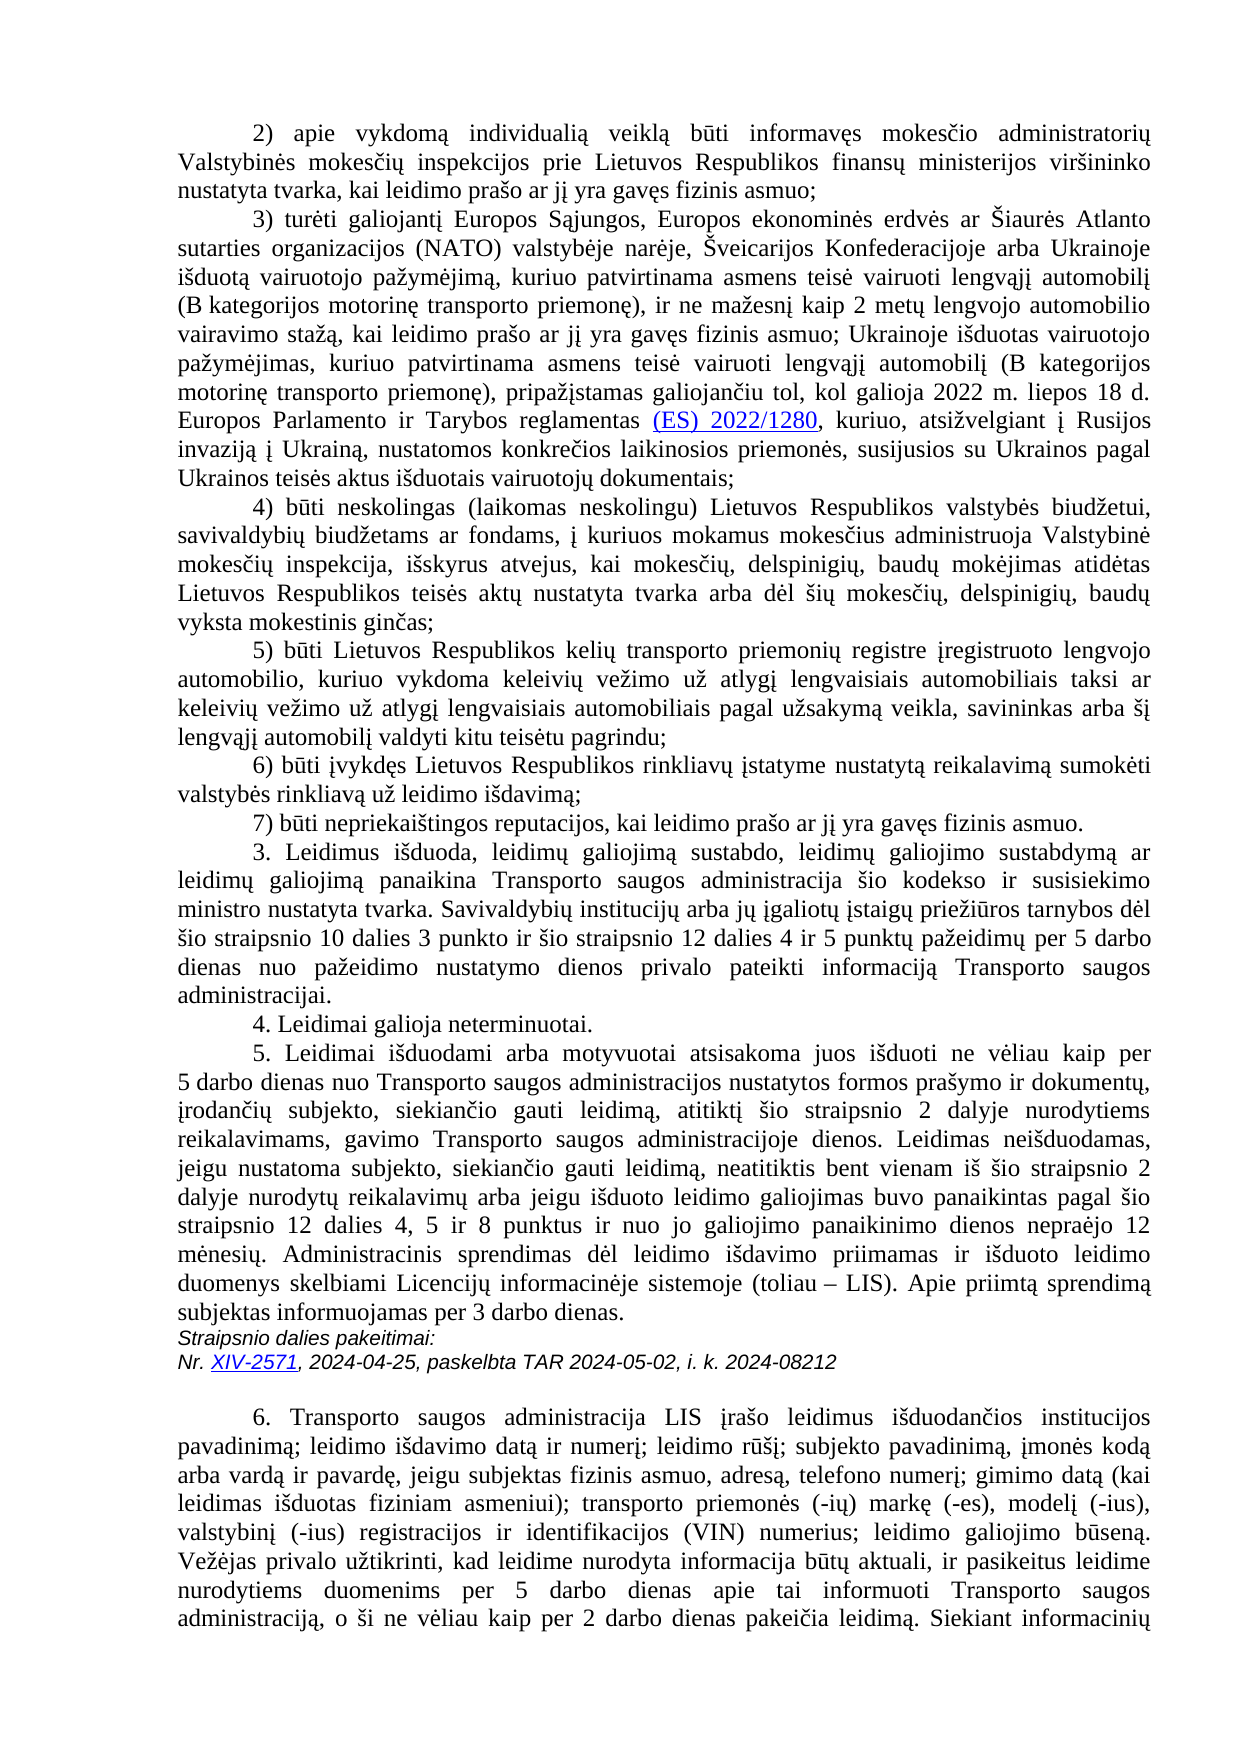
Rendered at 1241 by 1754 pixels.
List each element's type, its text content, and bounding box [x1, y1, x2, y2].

text 7) būti nepriekaištingos reputacijos, kai leidimo prašo ar jį yra gavęs fizinis asmuo. [177, 808, 1152, 837]
text Straipsnio dalies pakeitimai: [177, 1326, 1152, 1349]
text 4. Leidimai galioja neterminuotai. [177, 1009, 1152, 1038]
text 4) būti neskolingas (laikomas neskolingu) Lietuvos Respublikos valstybės biudžetui, savivaldybių biudžetams ar fondams, į kuriuos mokamus mokesčius administruoja Valstybinė mokesčių inspekcija, išskyrus atvejus, kai mokesčių, delspinigių, baudų mokėjimas atidėtas Lietuvos Respublikos teisės aktų nustatyta tvarka arba dėl šių mokesčių, delspinigių, baudų vyksta mokestinis ginčas; [177, 492, 1152, 636]
text 3) turėti galiojantį Europos Sąjungos, Europos ekonominės erdvės ar Šiaurės Atlanto sutarties organizacijos (NATO) valstybėje narėje, Šveicarijos Konfederacijoje arba Ukrainoje išduotą vairuotojo pažymėjimą, kuriuo patvirtinama asmens teisė vairuoti lengvąjį automobilį (B kategorijos motorinę transporto priemonę), ir ne mažesnį kaip 2 metų lengvojo automobilio vairavimo stažą, kai leidimo prašo ar jį yra gavęs fizinis asmuo; Ukrainoje išduotas vairuotojo pažymėjimas, kuriuo patvirtinama asmens teisė vairuoti lengvąjį automobilį (B kategorijos motorinę transporto priemonę), pripažįstamas galiojančiu tol, kol galioja 2022 m. liepos 18 d. Europos Parlamento ir Tarybos reglamentas (ES) 2022/1280, kuriuo, atsižvelgiant į Rusijos invaziją į Ukrainą, nustatomos konkrečios laikinosios priemonės, susijusios su Ukrainos pagal Ukrainos teisės aktus išduotais vairuotojų dokumentais; [177, 204, 1152, 492]
text 5. Leidimai išduodami arba motyvuotai atsisakoma juos išduoti ne vėliau kaip per 5 darbo dienas nuo Transporto saugos administracijos nustatytos formos prašymo ir dokumentų, įrodančių subjekto, siekiančio gauti leidimą, atitiktį šio straipsnio 2 dalyje nurodytiems reikalavimams, gavimo Transporto saugos administracijoje dienos. Leidimas neišduodamas, jeigu nustatoma subjekto, siekiančio gauti leidimą, neatitiktis bent vienam iš šio straipsnio 2 dalyje nurodytų reikalavimų arba jeigu išduoto leidimo galiojimas buvo panaikintas pagal šio straipsnio 12 dalies 4, 5 ir 8 punktus ir nuo jo galiojimo panaikinimo dienos nepraėjo 12 mėnesių. Administracinis sprendimas dėl leidimo išdavimo priimamas ir išduoto leidimo duomenys skelbiami Licencijų informacinėje sistemoje (toliau – LIS). Apie priimtą sprendimą subjektas informuojamas per 3 darbo dienas. [177, 1038, 1152, 1326]
text 5) būti Lietuvos Respublikos kelių transporto priemonių registre įregistruoto lengvojo automobilio, kuriuo vykdoma keleivių vežimo už atlygį lengvaisiais automobiliais taksi ar keleivių vežimo už atlygį lengvaisiais automobiliais pagal užsakymą veikla, savininkas arba šį lengvąjį automobilį valdyti kitu teisėtu pagrindu; [177, 636, 1152, 751]
text 3. Leidimus išduoda, leidimų galiojimą sustabdo, leidimų galiojimo sustabdymą ar leidimų galiojimą panaikina Transporto saugos administracija šio kodekso ir susisiekimo ministro nustatyta tvarka. Savivaldybių institucijų arba jų įgaliotų įstaigų priežiūros tarnybos dėl šio straipsnio 10 dalies 3 punkto ir šio straipsnio 12 dalies 4 ir 5 punktų pažeidimų per 5 darbo dienas nuo pažeidimo nustatymo dienos privalo pateikti informaciją Transporto saugos administracijai. [177, 837, 1152, 1009]
text 2) apie vykdomą individualią veiklą būti informavęs mokesčio administratorių Valstybinės mokesčių inspekcijos prie Lietuvos Respublikos finansų ministerijos viršininko nustatyta tvarka, kai leidimo prašo ar jį yra gavęs fizinis asmuo; [177, 118, 1152, 204]
text 6) būti įvykdęs Lietuvos Respublikos rinkliavų įstatyme nustatytą reikalavimą sumokėti valstybės rinkliavą už leidimo išdavimą; [177, 751, 1152, 808]
text 6. Transporto saugos administracija LIS įrašo leidimus išduodančios institucijos pavadinimą; leidimo išdavimo datą ir numerį; leidimo rūšį; subjekto pavadinimą, įmonės kodą arba vardą ir pavardę, jeigu subjektas fizinis asmuo, adresą, telefono numerį; gimimo datą (kai leidimas išduotas fiziniam asmeniui); transporto priemonės (-ių) markę (-es), modelį (-ius), valstybinį (-ius) registracijos ir identifikacijos (VIN) numerius; leidimo galiojimo būseną. Vežėjas privalo užtikrinti, kad leidime nurodyta informacija būtų aktuali, ir pasikeitus leidime nurodytiems duomenims per 5 darbo dienas apie tai informuoti Transporto saugos administraciją, o ši ne vėliau kaip per 2 darbo dienas pakeičia leidimą. Siekiant informacinių [177, 1402, 1152, 1632]
text Nr. XIV-2571, 2024-04-25, paskelbta TAR 2024-05-02, i. k. 2024-08212 [177, 1349, 1152, 1373]
